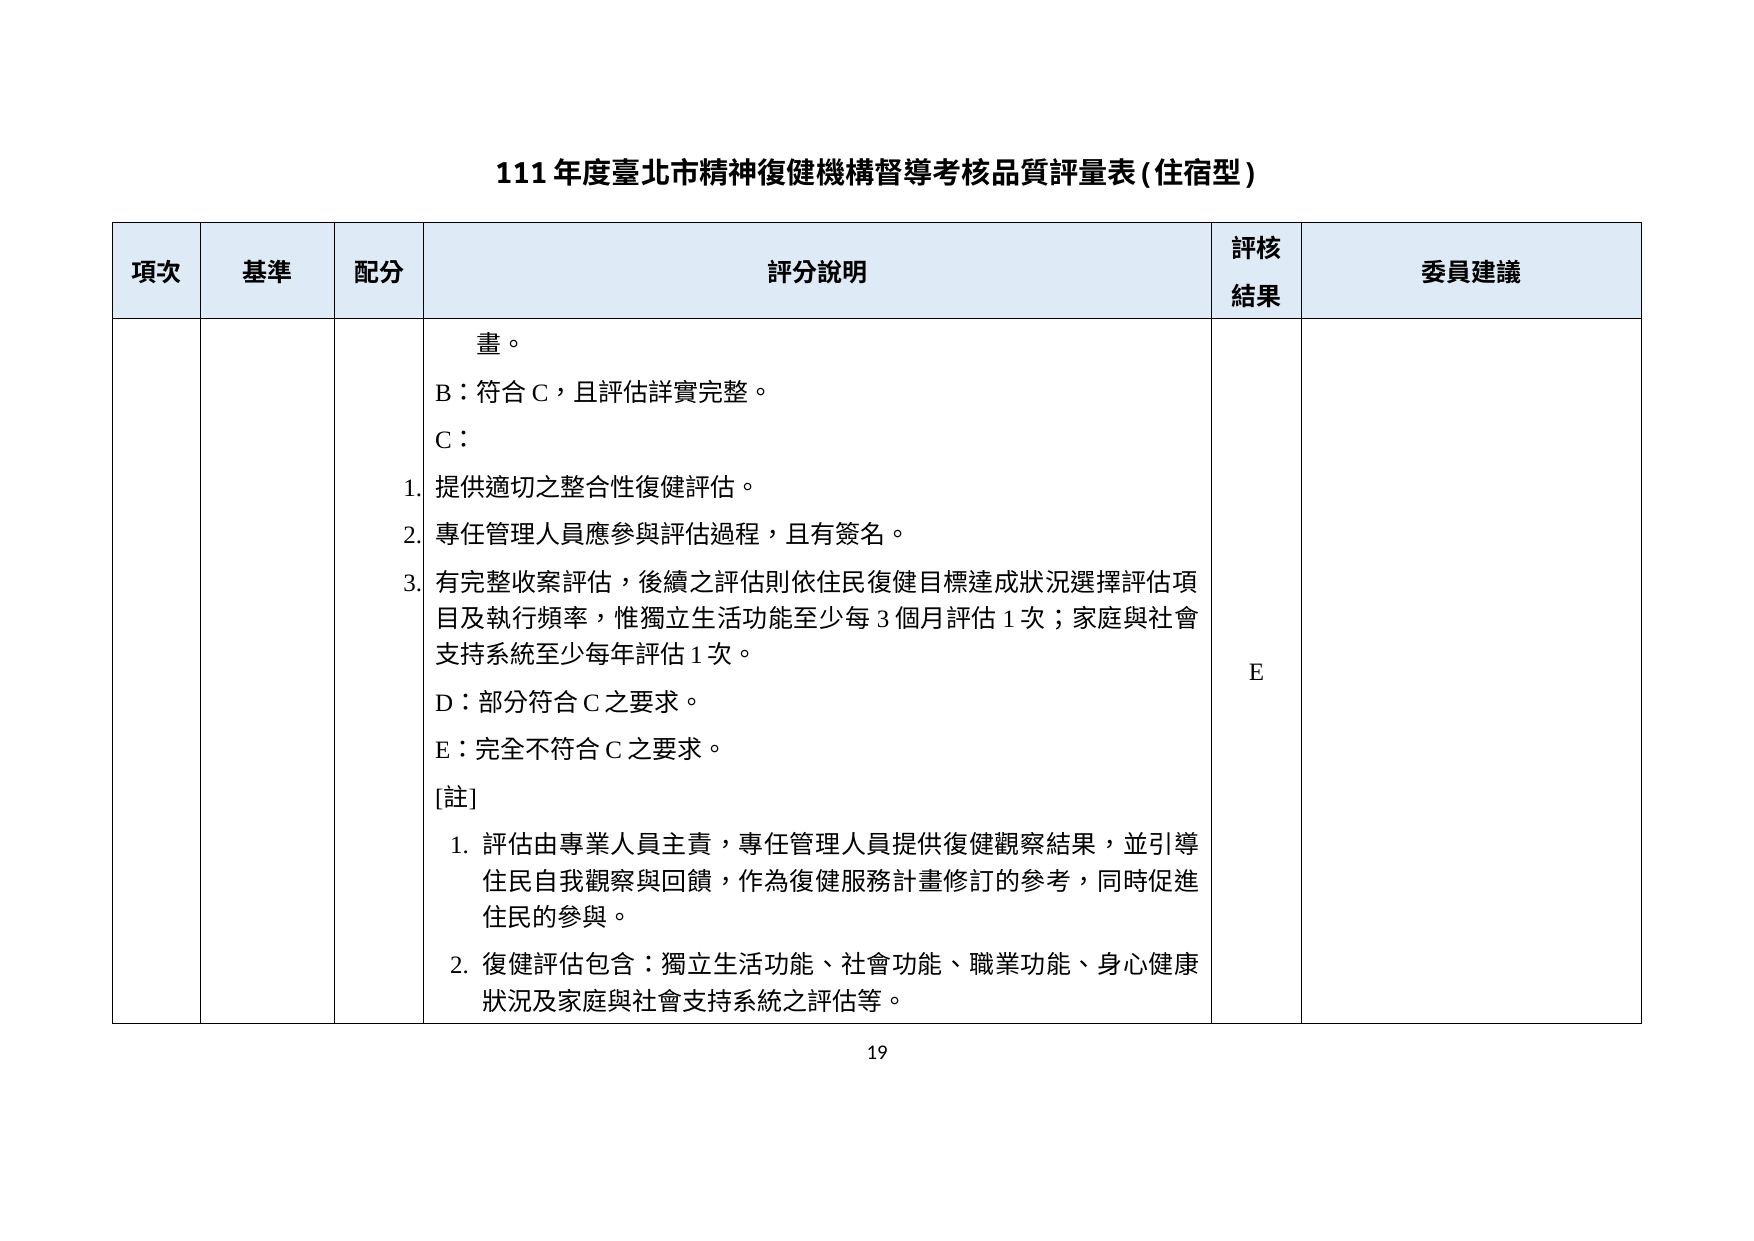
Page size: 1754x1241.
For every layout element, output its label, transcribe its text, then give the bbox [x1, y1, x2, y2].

table_header 基準 [201, 223, 334, 318]
table_cell [201, 319, 334, 1023]
table_header 委員建議 [1302, 223, 1641, 318]
table_cell [1302, 319, 1641, 1023]
table_cell 4 [335, 319, 423, 1023]
table_header 評分說明 [424, 223, 1211, 318]
table_cell [113, 319, 200, 1023]
table_header 評核 結果 [1212, 223, 1301, 318]
table_cell E [1212, 319, 1301, 1023]
table_cell 目的： 透過整合性復健評估了解住民的功能與表現，以擬定符合住民復健需求的目標與計畫。 A：符合B，且能夠將住民的自我觀察與回饋納入，訂定或修正復健計畫。 B：符合C，且評估詳實完整。 C： 提供適切之整合性復健評估。 專任管理人員應參與評估過程，且有簽名。 有完整收案評估，後續之評估則依住民復健目標達成狀況選擇評估項目及執行頻率，惟獨立生活功能至少每3個月評估1次；家庭與社會支持系統至少每年評估1次。 D：部分符合C之要求。 E：完全不符合C之要求。 [註] 評估由專業人員主責，專任管理人員提供復健觀察結果，並引導住民自我觀察與回饋，作為復健服務計畫修訂的參考，同時促進住民的參與。 復健評估包含：獨立生活功能、社會功能、職業功能、身心健康狀況及家庭與社會支持系統之評估等。 獨立生活功能評估應包含： 個人衛生（含口腔）及禮儀。 居家環境整潔。 正常的飲食與作息。 人際溝通。 休閒生活安排。 財務自主管理。 生活所需烹煮訓練。 衣物清洗及整理。 社區相關設施及資源之使用與運用。 [424, 319, 1211, 1023]
table_header 項次 [113, 223, 200, 318]
table_header 配分 [335, 223, 423, 318]
